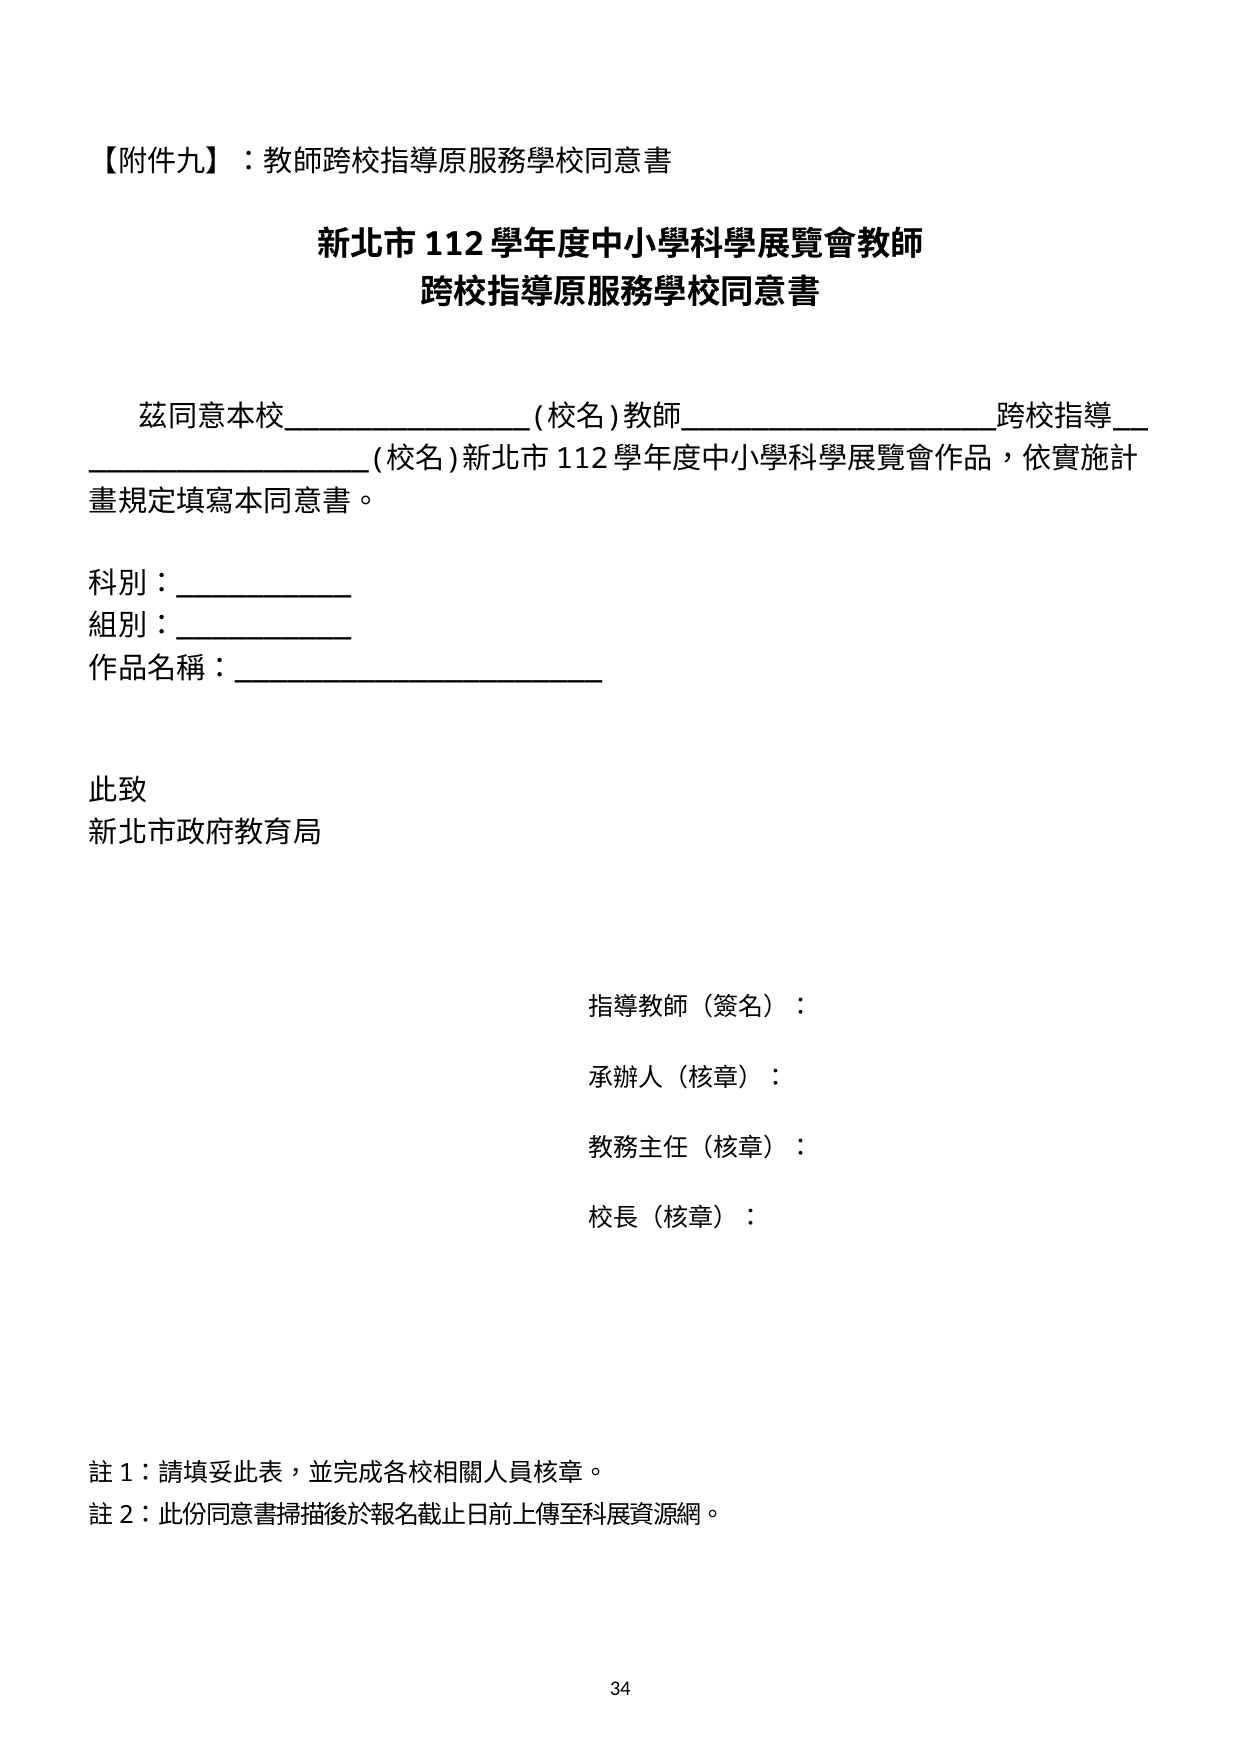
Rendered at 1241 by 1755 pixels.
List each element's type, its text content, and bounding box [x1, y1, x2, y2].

text 跨校指導原服務學校同意書 [89, 265, 1152, 313]
text 新北市112學年度中小學科學展覽會教師 [89, 217, 1152, 265]
text 校長（核章）： [89, 1198, 1152, 1234]
text 作品名稱：_____________________ [89, 644, 1152, 687]
text 承辦人（核章）： [89, 1057, 1152, 1093]
text 此致 [89, 766, 1152, 808]
text 科別：__________ [89, 559, 1152, 602]
text 指導教師（簽名）： [89, 987, 1152, 1023]
text 教務主任（核章）： [89, 1127, 1152, 1164]
text 註2：此份同意書掃描後於報名截止日前上傳至科展資源網。 [89, 1490, 1152, 1532]
text 註1：請填妥此表，並完成各校相關人員核章。 [89, 1448, 1152, 1490]
text 新北市政府教育局 [89, 808, 1152, 851]
text 組別：__________ [89, 602, 1152, 644]
subtitle 【附件九】：教師跨校指導原服務學校同意書 [89, 138, 1152, 180]
text 茲同意本校______________(校名)教師__________________跨校指導__________________(校名)新北市112學年度中小學科學展覽會作品，依實施計畫規定填寫本同意書。 [89, 393, 1152, 520]
